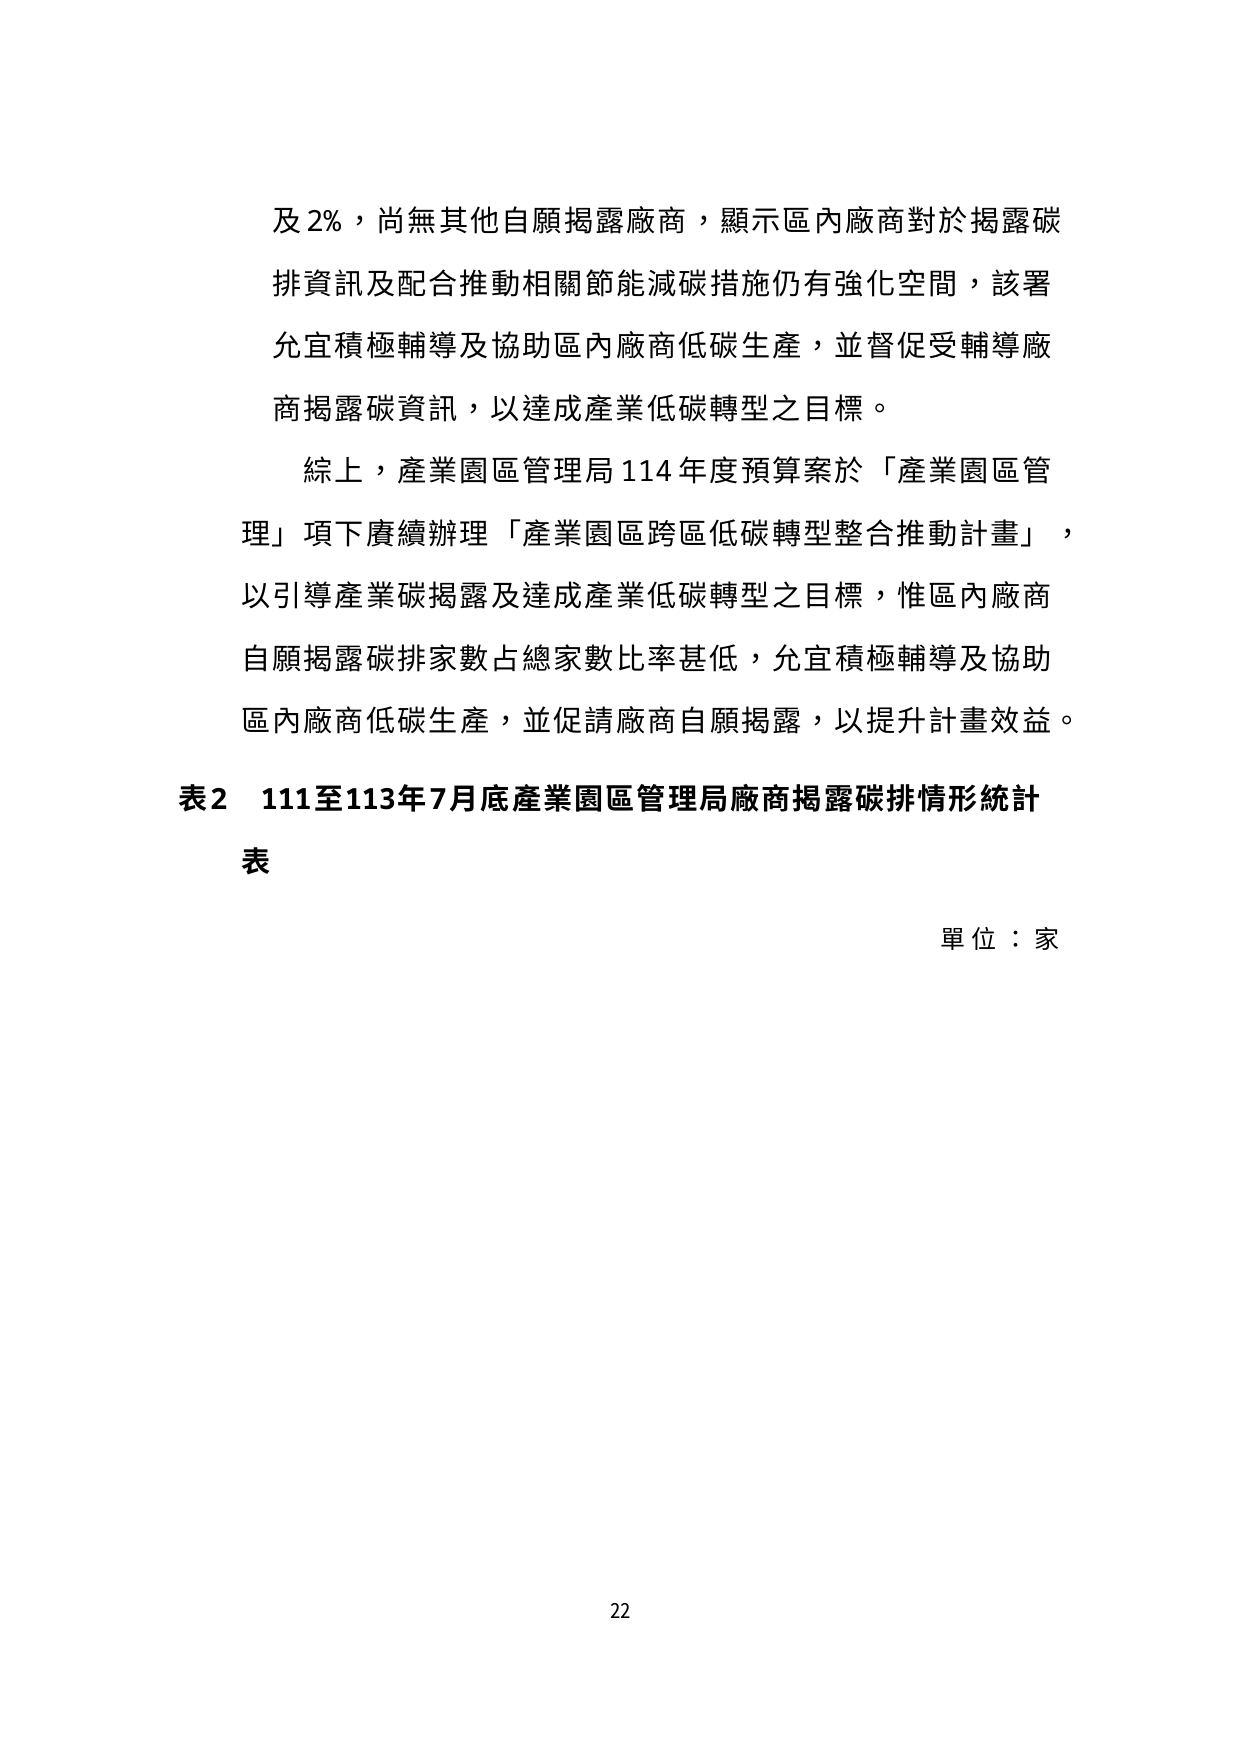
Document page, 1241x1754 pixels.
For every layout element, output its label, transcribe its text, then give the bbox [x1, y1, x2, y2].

text 綜上，產業園區管理局114年度預算案於「產業園區管理」項下賡續辦理「產業園區跨區低碳轉型整合推動計畫」，以引導產業碳揭露及達成產業低碳轉型之目標，惟區內廠商自願揭露碳排家數占總家數比率甚低，允宜積極輔導及協助區內廠商低碳生產，並促請廠商自願揭露，以提升計畫效益。 [236, 427, 1063, 740]
text 及2%，尚無其他自願揭露廠商，顯示區內廠商對於揭露碳排資訊及配合推動相關節能減碳措施仍有強化空間，該署允宜積極輔導及協助區內廠商低碳生產，並督促受輔導廠商揭露碳資訊，以達成產業低碳轉型之目標。 [266, 177, 1063, 427]
text 表2 111至113年7月底產業園區管理局廠商揭露碳排情形統計表 [177, 755, 1063, 880]
text 單位：家 [177, 896, 1063, 958]
